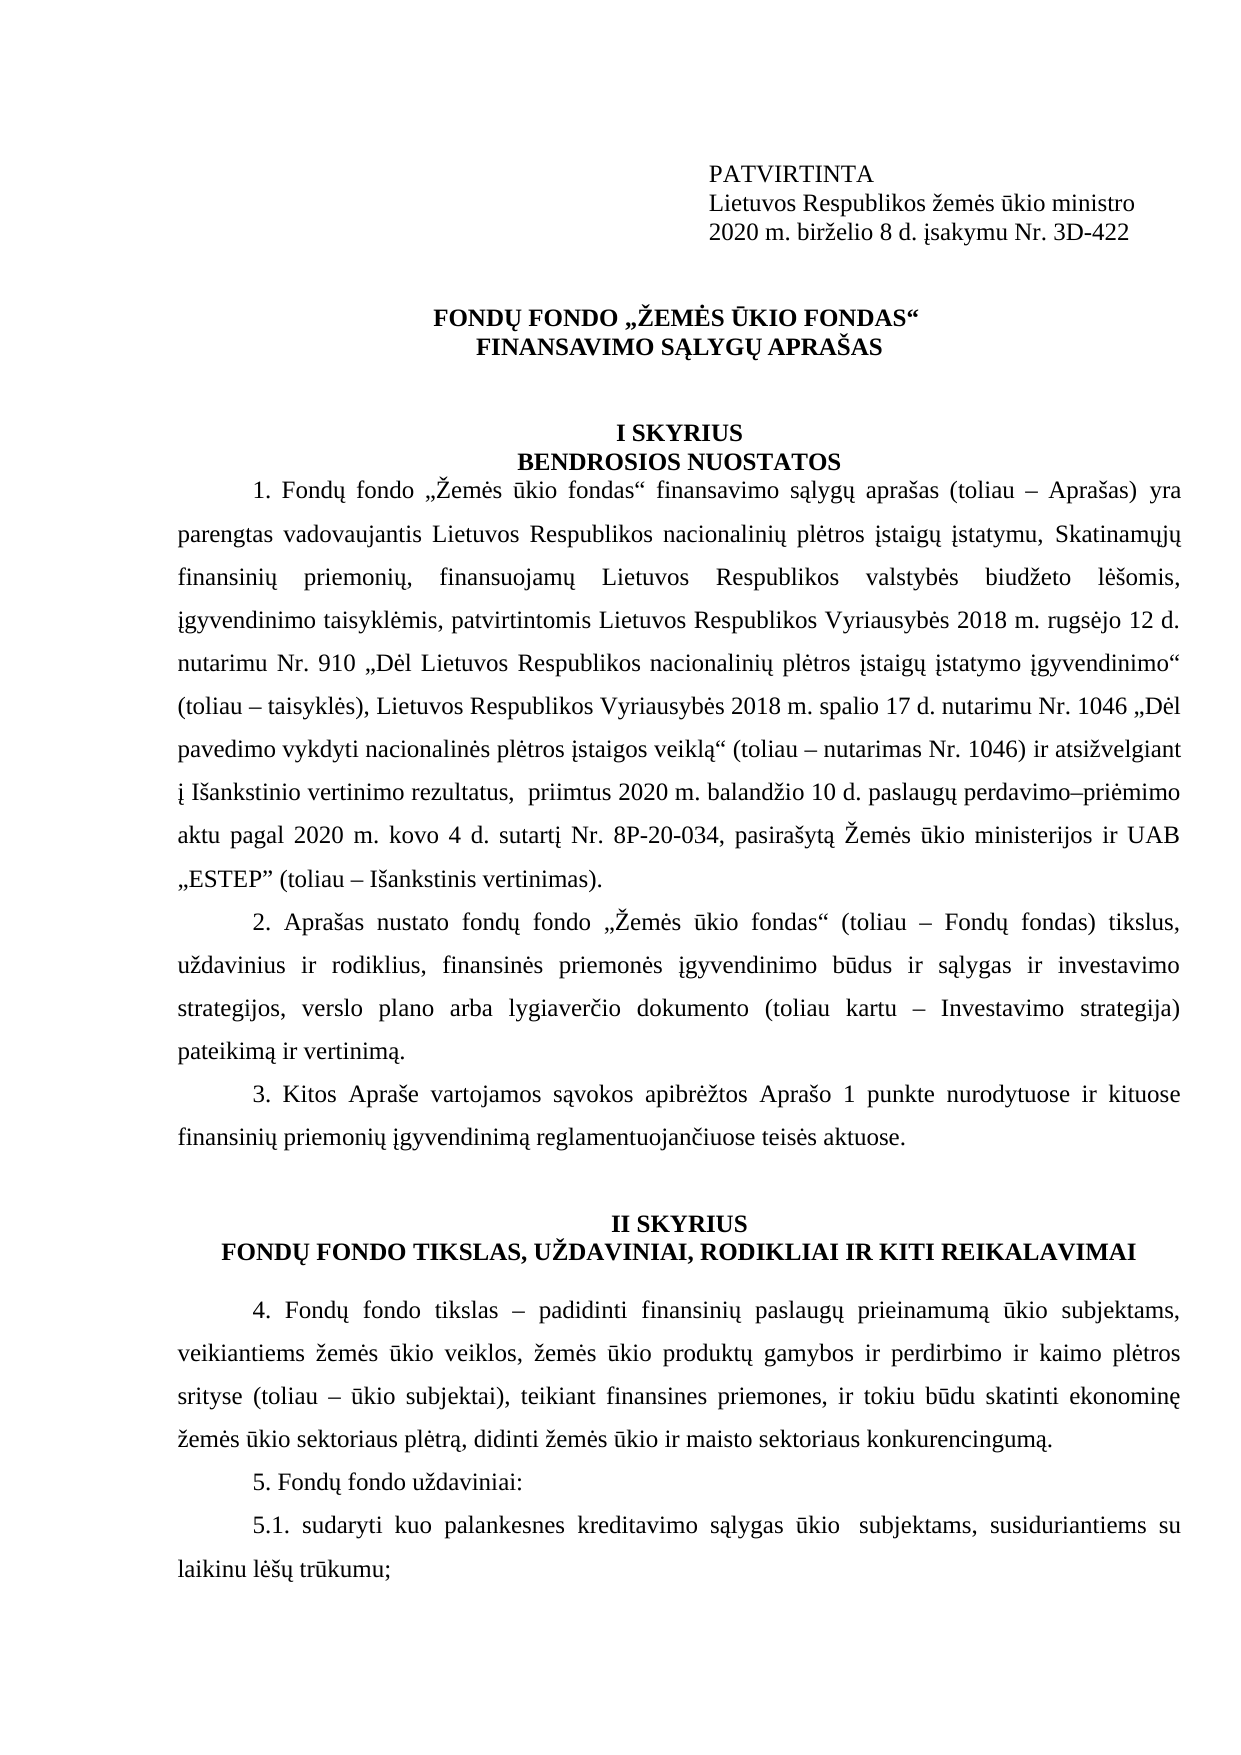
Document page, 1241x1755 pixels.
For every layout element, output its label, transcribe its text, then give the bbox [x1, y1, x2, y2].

text 4. Fondų fondo tikslas – padidinti finansinių paslaugų prieinamumą ūkio subjektams, veikiantiems žemės ūkio veiklos, žemės ūkio produktų gamybos ir perdirbimo ir kaimo plėtros srityse (toliau – ūkio subjektai), teikiant finansines priemones, ir tokiu būdu skatinti ekonominę žemės ūkio sektoriaus plėtrą, didinti žemės ūkio ir maisto sektoriaus konkurencingumą. [177, 1295, 1181, 1453]
text 2. Aprašas nustato fondų fondo „Žemės ūkio fondas“ (toliau – Fondų fondas) tikslus, uždavinius ir rodiklius, finansinės priemonės įgyvendinimo būdus ir sąlygas ir investavimo strategijos, verslo plano arba lygiaverčio dokumento (toliau kartu – Investavimo strategija) pateikimą ir vertinimą. [177, 907, 1181, 1065]
text FONDŲ FONDO „ŽEMĖS ŪKIO FONDAS“ [177, 303, 1181, 332]
text 1. Fondų fondo „Žemės ūkio fondas“ finansavimo sąlygų aprašas (toliau – Aprašas) yra parengtas vadovaujantis Lietuvos Respublikos nacionalinių plėtros įstaigų įstatymu, Skatinamųjų finansinių priemonių, finansuojamų Lietuvos Respublikos valstybės biudžeto lėšomis, įgyvendinimo taisyklėmis, patvirtintomis Lietuvos Respublikos Vyriausybės 2018 m. rugsėjo 12 d. nutarimu Nr. 910 „Dėl Lietuvos Respublikos nacionalinių plėtros įstaigų įstatymo įgyvendinimo“ (toliau – taisyklės), Lietuvos Respublikos Vyriausybės 2018 m. spalio 17 d. nutarimu Nr. 1046 „Dėl pavedimo vykdyti nacionalinės plėtros įstaigos veiklą“ (toliau – nutarimas Nr. 1046) ir atsižvelgiant į Išankstinio vertinimo rezultatus, priimtus 2020 m. balandžio 10 d. paslaugų perdavimo–priėmimo aktu pagal 2020 m. kovo 4 d. sutartį Nr. 8P-20-034, pasirašytą Žemės ūkio ministerijos ir UAB „ESTEP” (toliau – Išankstinis vertinimas). [177, 476, 1181, 892]
text BENDROSIOS NUOSTATOS [177, 447, 1181, 476]
text FONDŲ FONDO TIKSLAS, UŽDAVINIAI, RODIKLIAI IR KITI REIKALAVIMAI [177, 1237, 1181, 1266]
text I SKYRIUS [177, 418, 1181, 447]
text 2020 m. birželio 8 d. įsakymu Nr. 3D-422 [709, 217, 1181, 246]
text PATVIRTINTA [709, 159, 1181, 188]
text 5. Fondų fondo uždaviniai: [177, 1467, 1181, 1496]
text Lietuvos Respublikos žemės ūkio ministro [709, 188, 1181, 217]
text II SKYRIUS [177, 1209, 1181, 1237]
text 3. Kitos Apraše vartojamos sąvokos apibrėžtos Aprašo 1 punkte nurodytuose ir kituose finansinių priemonių įgyvendinimą reglamentuojančiuose teisės aktuose. [177, 1079, 1181, 1151]
text FINANSAVIMO SĄLYGŲ APRAŠAS [177, 332, 1181, 361]
text 5.1. sudaryti kuo palankesnes kreditavimo sąlygas ūkio subjektams, susiduriantiems su laikinu lėšų trūkumu; [177, 1511, 1181, 1582]
